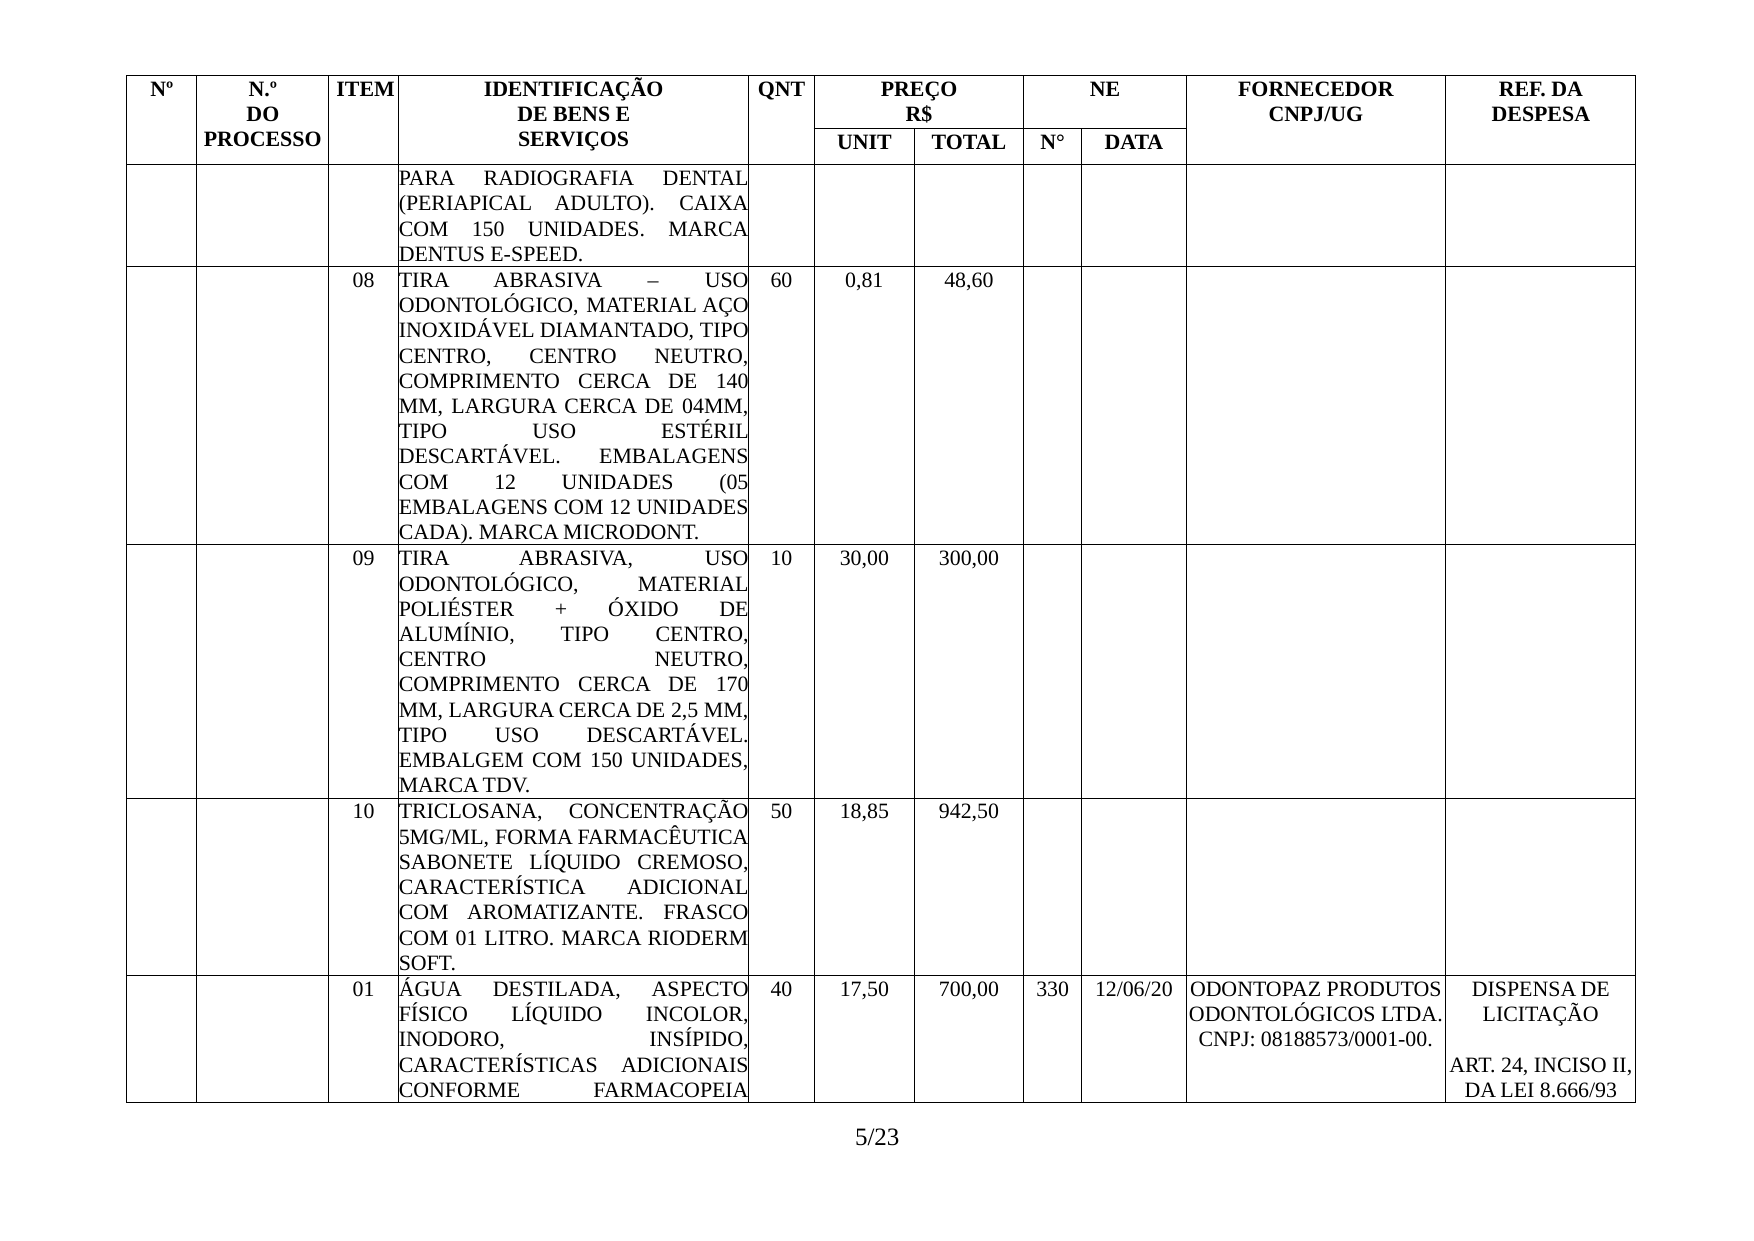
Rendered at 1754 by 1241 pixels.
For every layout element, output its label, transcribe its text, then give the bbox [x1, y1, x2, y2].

table_cell [329, 165, 398, 266]
table_cell DISPENSA DE LICITAÇÃO ART. 24, INCISO II, DA LEI 8.666/93 [1446, 976, 1635, 1102]
table_cell [127, 545, 196, 797]
table_header REF. DA DESPESA [1446, 76, 1635, 164]
table_cell 48,60 [915, 267, 1023, 544]
table_cell N° [1024, 129, 1081, 164]
table_cell [1187, 267, 1445, 544]
table_header NE [1024, 76, 1186, 128]
table_cell 01 [329, 976, 398, 1102]
table_cell [197, 545, 328, 797]
table_cell [127, 976, 196, 1102]
table_header Nº [127, 76, 196, 164]
table_cell [197, 165, 328, 266]
table_cell 0,81 [815, 267, 914, 544]
table_cell [1082, 799, 1186, 975]
table_header QNT [749, 76, 814, 164]
table_cell [1024, 799, 1081, 975]
table_cell 30,00 [815, 545, 914, 797]
table_cell [749, 165, 814, 266]
table_cell 10 [749, 545, 814, 797]
table_cell DATA [1082, 129, 1186, 164]
table_cell [127, 799, 196, 975]
table_cell 12/06/20 [1082, 976, 1186, 1102]
table_cell 330 [1024, 976, 1081, 1102]
table_header FORNECEDOR CNPJ/UG [1187, 76, 1445, 164]
table_cell [197, 799, 328, 975]
table_cell [915, 165, 1023, 266]
table_cell [1446, 799, 1635, 975]
table_cell 08 [329, 267, 398, 544]
table_cell TRICLOSANA, CONCENTRAÇÃO 5MG/ML, FORMA FARMACÊUTICA SABONETE LÍQUIDO CREMOSO, CARACTERÍSTICA ADICIONAL COM AROMATIZANTE. FRASCO COM 01 LITRO. MARCA RIODERM SOFT. [399, 799, 748, 975]
table_header ITEM [329, 76, 398, 164]
table_cell [1024, 267, 1081, 544]
table_cell [1082, 165, 1186, 266]
table_cell [1446, 165, 1635, 266]
table_cell TIRA ABRASIVA – USO ODONTOLÓGICO, MATERIAL AÇO INOXIDÁVEL DIAMANTADO, TIPO CENTRO, CENTRO NEUTRO, COMPRIMENTO CERCA DE 140 MM, LARGURA CERCA DE 04MM, TIPO USO ESTÉRIL DESCARTÁVEL. EMBALAGENS COM 12 UNIDADES (05 EMBALAGENS COM 12 UNIDADES CADA). MARCA MICRODONT. [399, 267, 748, 544]
table_cell 10 [329, 799, 398, 975]
table_cell [127, 165, 196, 266]
table_cell TIRA ABRASIVA, USO ODONTOLÓGICO, MATERIAL POLIÉSTER + ÓXIDO DE ALUMÍNIO, TIPO CENTRO, CENTRO NEUTRO, COMPRIMENTO CERCA DE 170 MM, LARGURA CERCA DE 2,5 MM, TIPO USO DESCARTÁVEL. EMBALGEM COM 150 UNIDADES, MARCA TDV. [399, 545, 748, 797]
table_cell [1187, 799, 1445, 975]
table_cell [1446, 545, 1635, 797]
table_header PREÇO R$ [815, 76, 1023, 128]
table_header N.º DO PROCESSO [197, 76, 328, 164]
table_cell 09 [329, 545, 398, 797]
table_cell PARA RADIOGRAFIA DENTAL (PERIAPICAL ADULTO). CAIXA COM 150 UNIDADES. MARCA DENTUS E-SPEED. [399, 165, 748, 266]
table_cell 300,00 [915, 545, 1023, 797]
table_cell [197, 267, 328, 544]
table_cell 700,00 [915, 976, 1023, 1102]
table_cell [1082, 545, 1186, 797]
table_cell 942,50 [915, 799, 1023, 975]
table_cell [1024, 545, 1081, 797]
table_cell 17,50 [815, 976, 914, 1102]
table_cell 60 [749, 267, 814, 544]
table_cell ÁGUA DESTILADA, ASPECTO FÍSICO LÍQUIDO INCOLOR, INODORO, INSÍPIDO, CARACTERÍSTICAS ADICIONAIS CONFORME FARMACOPEIA [399, 976, 748, 1102]
table_cell [1187, 165, 1445, 266]
table_cell 40 [749, 976, 814, 1102]
table_cell [197, 976, 328, 1102]
table_cell 18,85 [815, 799, 914, 975]
table_cell [1024, 165, 1081, 266]
table_cell [1187, 545, 1445, 797]
table_header IDENTIFICAÇÃO DE BENS E SERVIÇOS [399, 76, 748, 164]
table_cell [1446, 267, 1635, 544]
table_cell [815, 165, 914, 266]
table_cell 50 [749, 799, 814, 975]
table_cell [127, 267, 196, 544]
table_cell [1082, 267, 1186, 544]
table_cell UNIT [815, 129, 914, 164]
table_cell ODONTOPAZ PRODUTOS ODONTOLÓGICOS LTDA. CNPJ: 08188573/0001-00. [1187, 976, 1445, 1102]
table_cell TOTAL [915, 129, 1023, 164]
